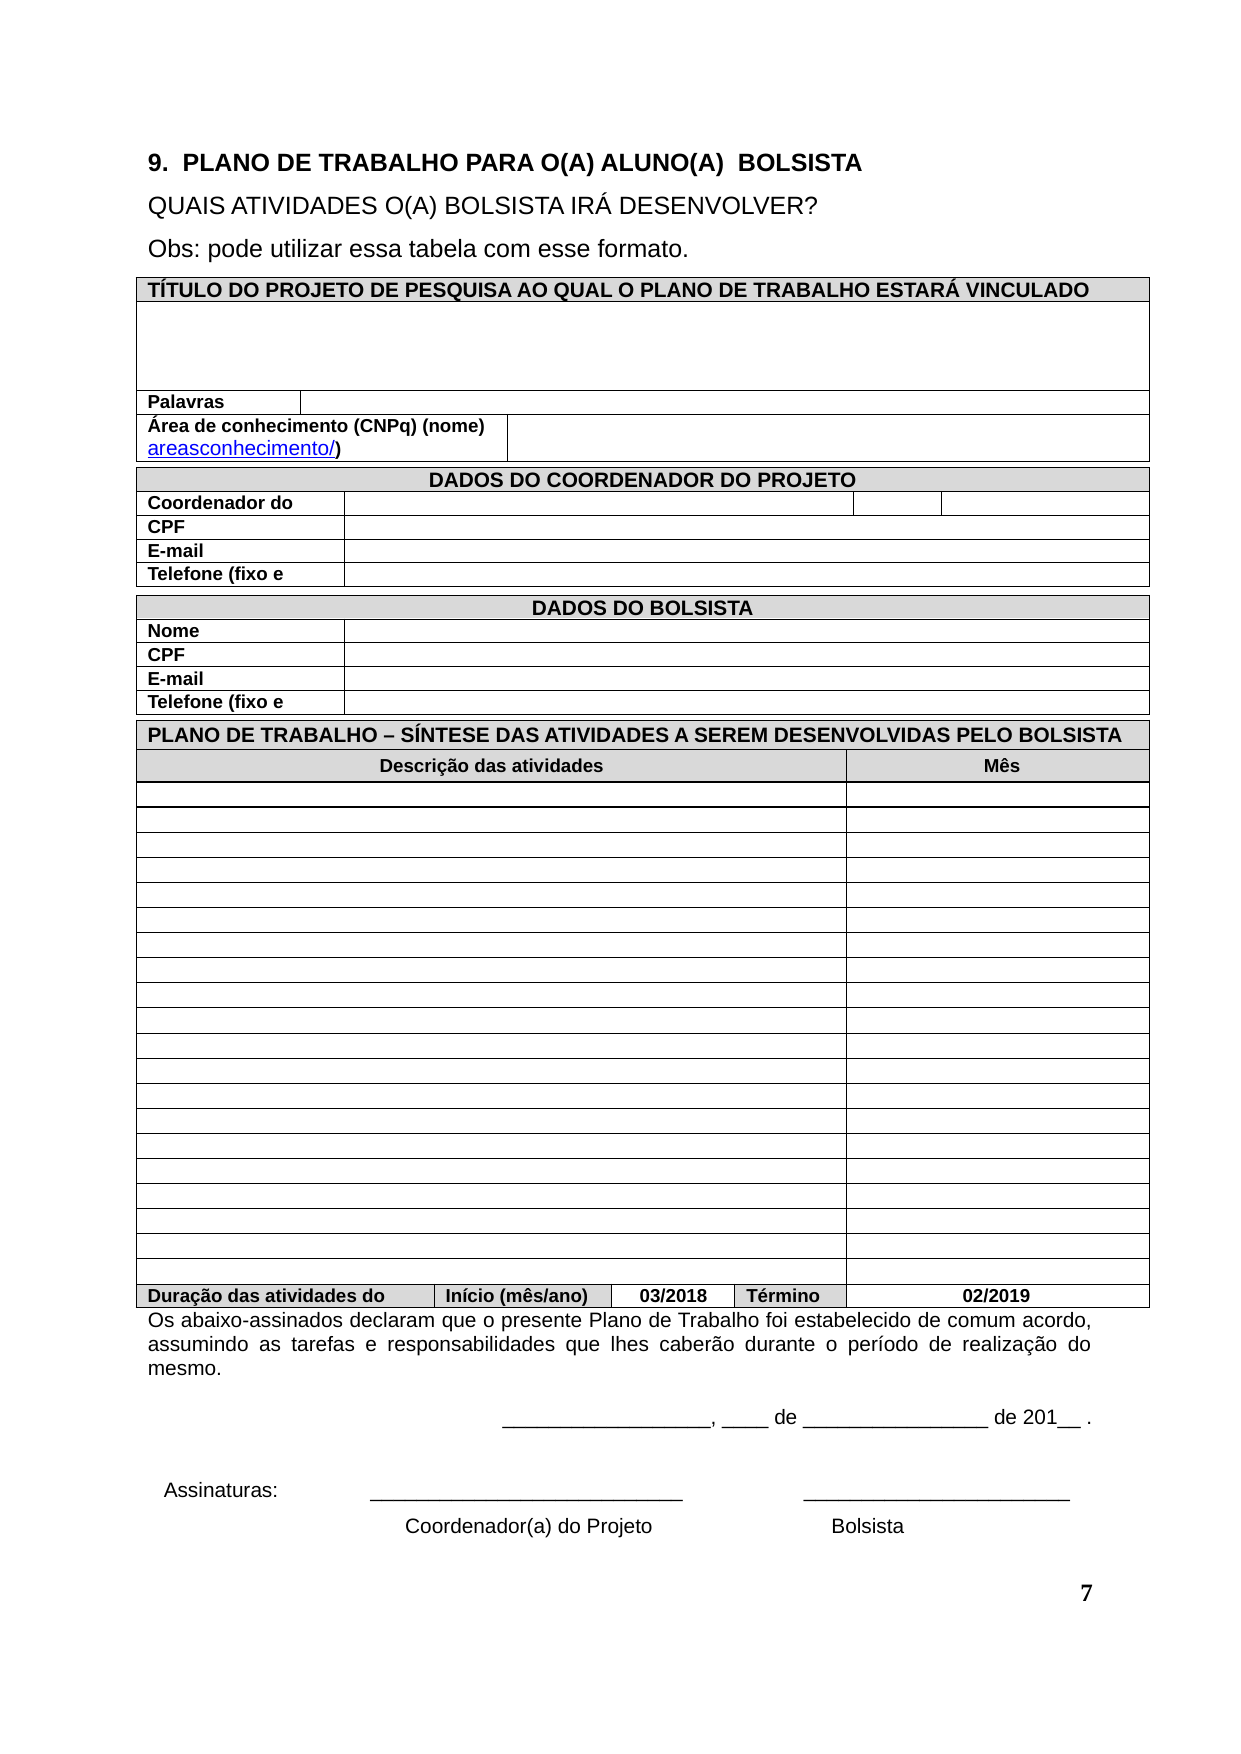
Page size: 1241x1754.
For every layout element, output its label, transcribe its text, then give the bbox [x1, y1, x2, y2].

table_cell [847, 1159, 1149, 1183]
table_cell [137, 1134, 846, 1158]
table_cell [1142, 587, 1149, 595]
table_cell [847, 1059, 1149, 1083]
table_cell [137, 302, 1149, 390]
table_cell [847, 808, 1149, 832]
table_cell [847, 1234, 1149, 1258]
table_cell [345, 691, 1149, 713]
text Assinaturas: ___________________________ _______________________ [148, 1478, 1093, 1502]
table_cell [847, 958, 1149, 982]
table_cell CPF [137, 643, 344, 666]
table_cell [508, 415, 1149, 461]
text 9. PLANO DE TRABALHO PARA O(A) ALUNO(A) BOLSISTA [148, 148, 1093, 176]
table_cell Nome [137, 620, 344, 642]
table_cell Descrição das atividades [137, 750, 846, 781]
table_cell E-mail [137, 540, 344, 562]
table_cell [137, 1159, 846, 1183]
table_cell [136, 462, 1124, 467]
table_cell Telefone (fixo e celular) [137, 563, 344, 586]
table_cell [847, 1084, 1149, 1108]
table_cell Palavras chaves [137, 391, 300, 414]
table_cell [847, 933, 1149, 957]
table_cell [137, 1109, 846, 1133]
text Coordenador(a) do Projeto Bolsista [148, 1514, 1093, 1538]
table_cell [847, 1034, 1149, 1057]
table_cell [854, 492, 941, 515]
table_cell PLANO DE TRABALHO – SÍNTESE DAS ATIVIDADES A SEREM DESENVOLVIDAS PELO BOLSISTA [137, 721, 1149, 749]
table_cell [137, 1059, 846, 1083]
table_cell Telefone (fixo e celular) [137, 691, 344, 713]
table_cell [137, 908, 846, 932]
table_cell Área de conhecimento (CNPq) (nome) (http://www.cnpq.br/areasconhecimento/) [137, 415, 507, 461]
table_cell CPF [137, 516, 344, 538]
table_cell [137, 1259, 846, 1283]
table_cell [847, 908, 1149, 932]
table_cell [847, 1259, 1149, 1283]
table_cell [847, 1109, 1149, 1133]
table_cell 03/2018 [612, 1285, 734, 1307]
table_cell [847, 883, 1149, 907]
table_cell [345, 667, 1149, 690]
table_cell [137, 808, 846, 832]
text QUAIS ATIVIDADES O(A) BOLSISTA IRÁ DESENVOLVER? [148, 191, 1093, 219]
table_cell Duração das atividades do bolsista [137, 1285, 434, 1307]
table_cell 02/2019 [847, 1285, 1149, 1307]
table_cell [345, 492, 853, 515]
table_cell [137, 933, 846, 957]
table_cell [137, 1209, 846, 1233]
table_cell [137, 883, 846, 907]
table_cell [136, 715, 1124, 719]
table_cell [137, 858, 846, 882]
table_cell [847, 1184, 1149, 1208]
table_header TÍTULO DO PROJETO DE PESQUISA AO QUAL O PLANO DE TRABALHO ESTARÁ VINCULADO [137, 278, 1149, 301]
table_cell E-mail [137, 667, 344, 690]
table_cell [137, 1084, 846, 1108]
table_cell Término (mês/ano) [735, 1285, 846, 1307]
table_cell Início (mês/ano) [435, 1285, 611, 1307]
table_cell [137, 958, 846, 982]
table_cell Mês [847, 750, 1149, 781]
table_cell [137, 1034, 846, 1057]
table_cell [137, 983, 846, 1007]
table_cell DADOS DO BOLSISTA [137, 596, 1149, 618]
table_cell [345, 540, 1149, 562]
table_cell DADOS DO COORDENADOR DO PROJETO [137, 468, 1149, 491]
table_cell [137, 1008, 846, 1032]
table_cell [137, 783, 846, 806]
table_cell [847, 833, 1149, 857]
table_cell [345, 563, 1149, 586]
table_cell [344, 587, 1124, 595]
table_cell [847, 983, 1149, 1007]
table_cell [847, 1209, 1149, 1233]
table_cell [137, 1184, 846, 1208]
table_cell [345, 643, 1149, 666]
table_cell Coordenador do projeto [137, 492, 344, 515]
table_cell [942, 492, 1149, 515]
table_cell [345, 620, 1149, 642]
table_cell [847, 783, 1149, 806]
table_cell [847, 858, 1149, 882]
table_cell [137, 833, 846, 857]
table_cell [847, 1008, 1149, 1032]
table_cell [345, 516, 1149, 538]
text __________________, ____ de ________________ de 201__ . [148, 1405, 1093, 1429]
text Obs: pode utilizar essa tabela com esse formato. [148, 234, 1093, 263]
table_cell [301, 391, 1149, 414]
table_cell [847, 1134, 1149, 1158]
text Os abaixo-assinados declaram que o presente Plano de Trabalho foi estabelecido de comum acordo, assumindo as tarefas e responsabilidades que lhes caberão durante o período de realização do mesmo. [148, 1308, 1093, 1380]
table_cell [136, 587, 344, 595]
table_cell [137, 1234, 846, 1258]
